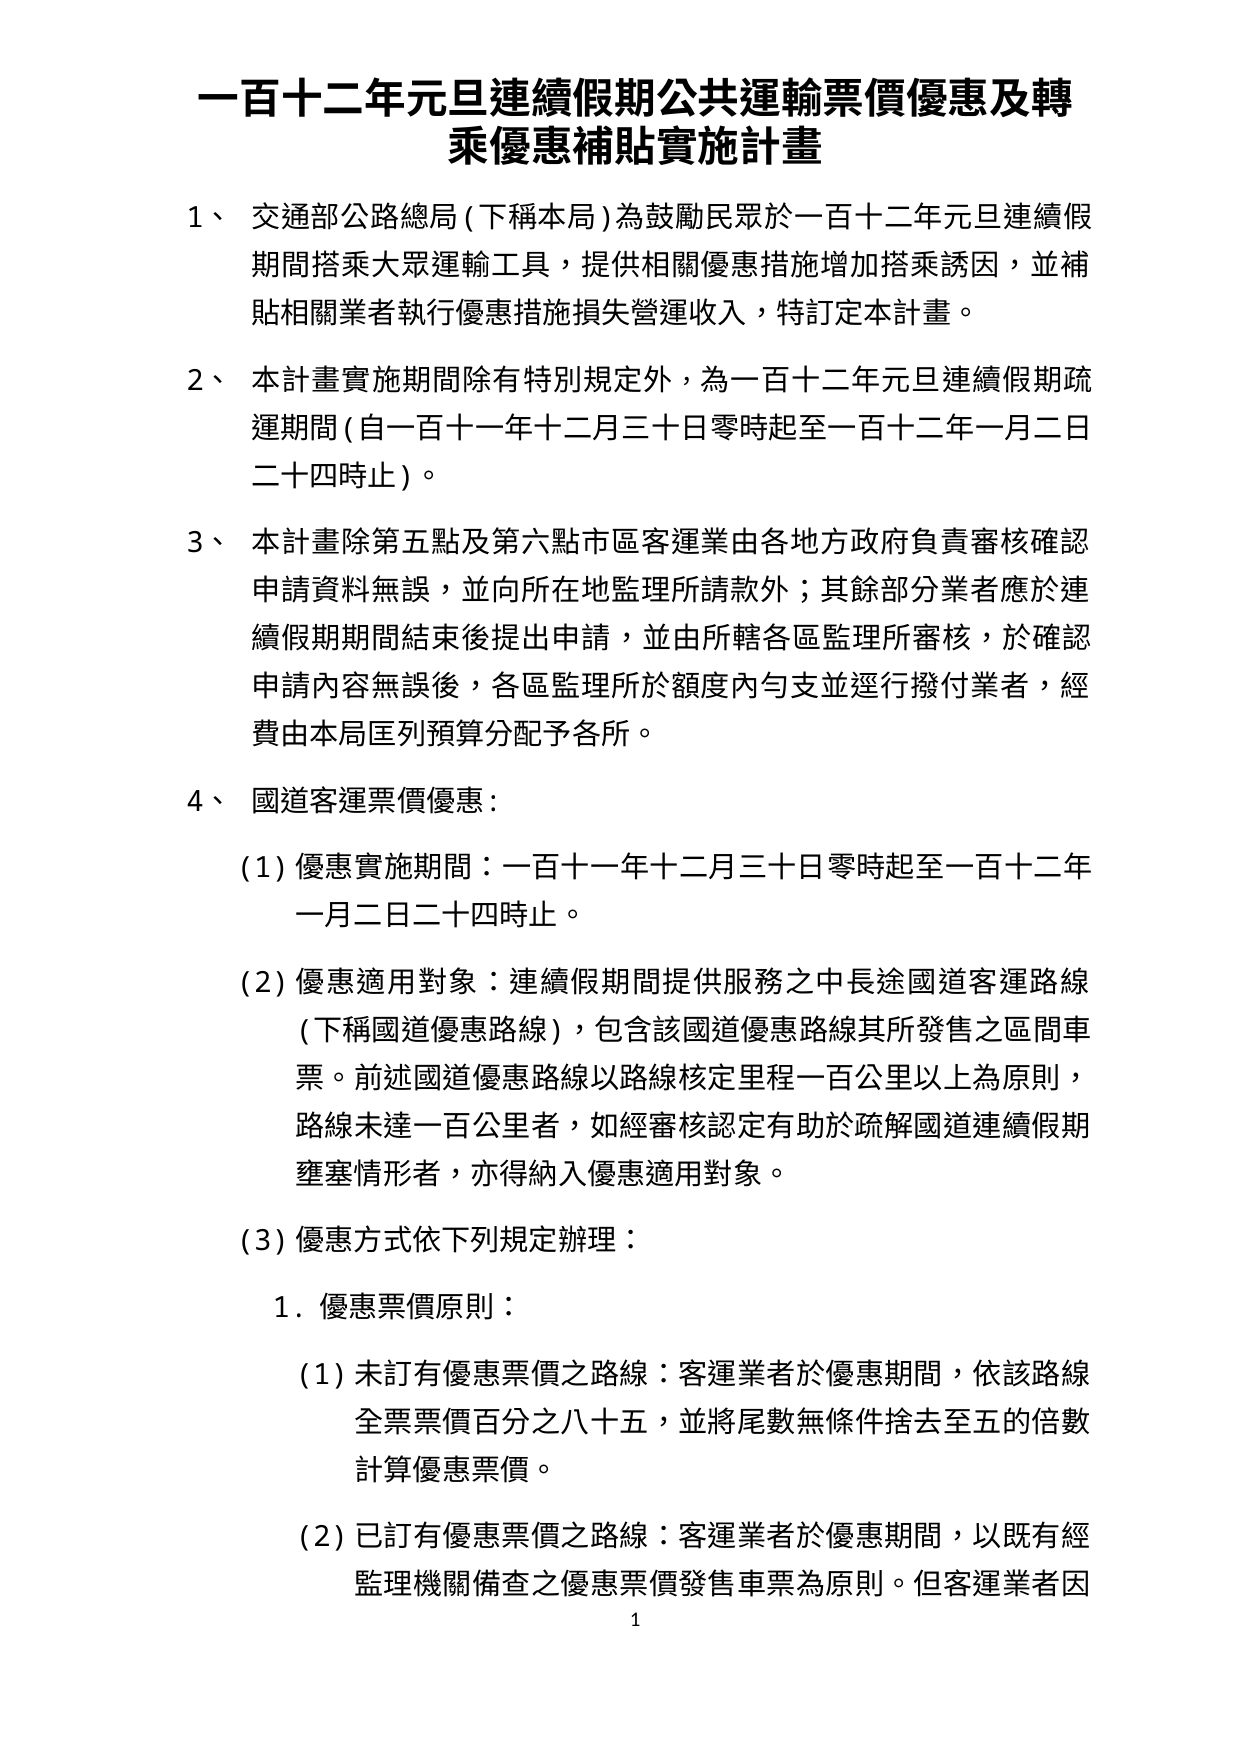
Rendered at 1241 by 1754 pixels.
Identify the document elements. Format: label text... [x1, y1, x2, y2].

list 國道客運票價優惠: [186, 773, 1092, 821]
list 優惠適用對象：連續假期間提供服務之中長途國道客運路線(下稱國道優惠路線)，包含該國道優惠路線其所發售之區間車票。前述國道優惠路線以路線核定里程一百公里以上為原則，路線未達一百公里者，如經審核認定有助於疏解國道連續假期壅塞情形者，亦得納入優惠適用對象。 [236, 954, 1092, 1194]
list 已訂有優惠票價之路線：客運業者於優惠期間，以既有經監理機關備查之優惠票價發售車票為原則。但客運業者因 [295, 1508, 1092, 1604]
list 本計畫實施期間除有特別規定外，為一百十二年元旦連續假期疏運期間(自一百十一年十二月三十日零時起至一百十二年一月二日二十四時止)。 [186, 352, 1092, 496]
list 優惠票價原則： [307, 1279, 1092, 1327]
list 未訂有優惠票價之路線：客運業者於優惠期間，依該路線全票票價百分之八十五，並將尾數無條件捨去至五的倍數計算優惠票價。 [295, 1346, 1092, 1489]
list 優惠方式依下列規定辦理： [236, 1212, 1092, 1260]
list 本計畫除第五點及第六點市區客運業由各地方政府負責審核確認申請資料無誤，並向所在地監理所請款外；其餘部分業者應於連續假期期間結束後提出申請，並由所轄各區監理所審核，於確認申請內容無誤後，各區監理所於額度內勻支並逕行撥付業者，經費由本局匡列預算分配予各所。 [186, 514, 1092, 754]
list 交通部公路總局(下稱本局)為鼓勵民眾於一百十二年元旦連續假期間搭乘大眾運輸工具，提供相關優惠措施增加搭乘誘因，並補貼相關業者執行優惠措施損失營運收入，特訂定本計畫。 [186, 189, 1092, 333]
text 一百十二年元旦連續假期公共運輸票價優惠及轉乘優惠補貼實施計畫 [177, 75, 1092, 171]
list 優惠實施期間：一百十一年十二月三十日零時起至一百十二年一月二日二十四時止。 [236, 839, 1092, 935]
